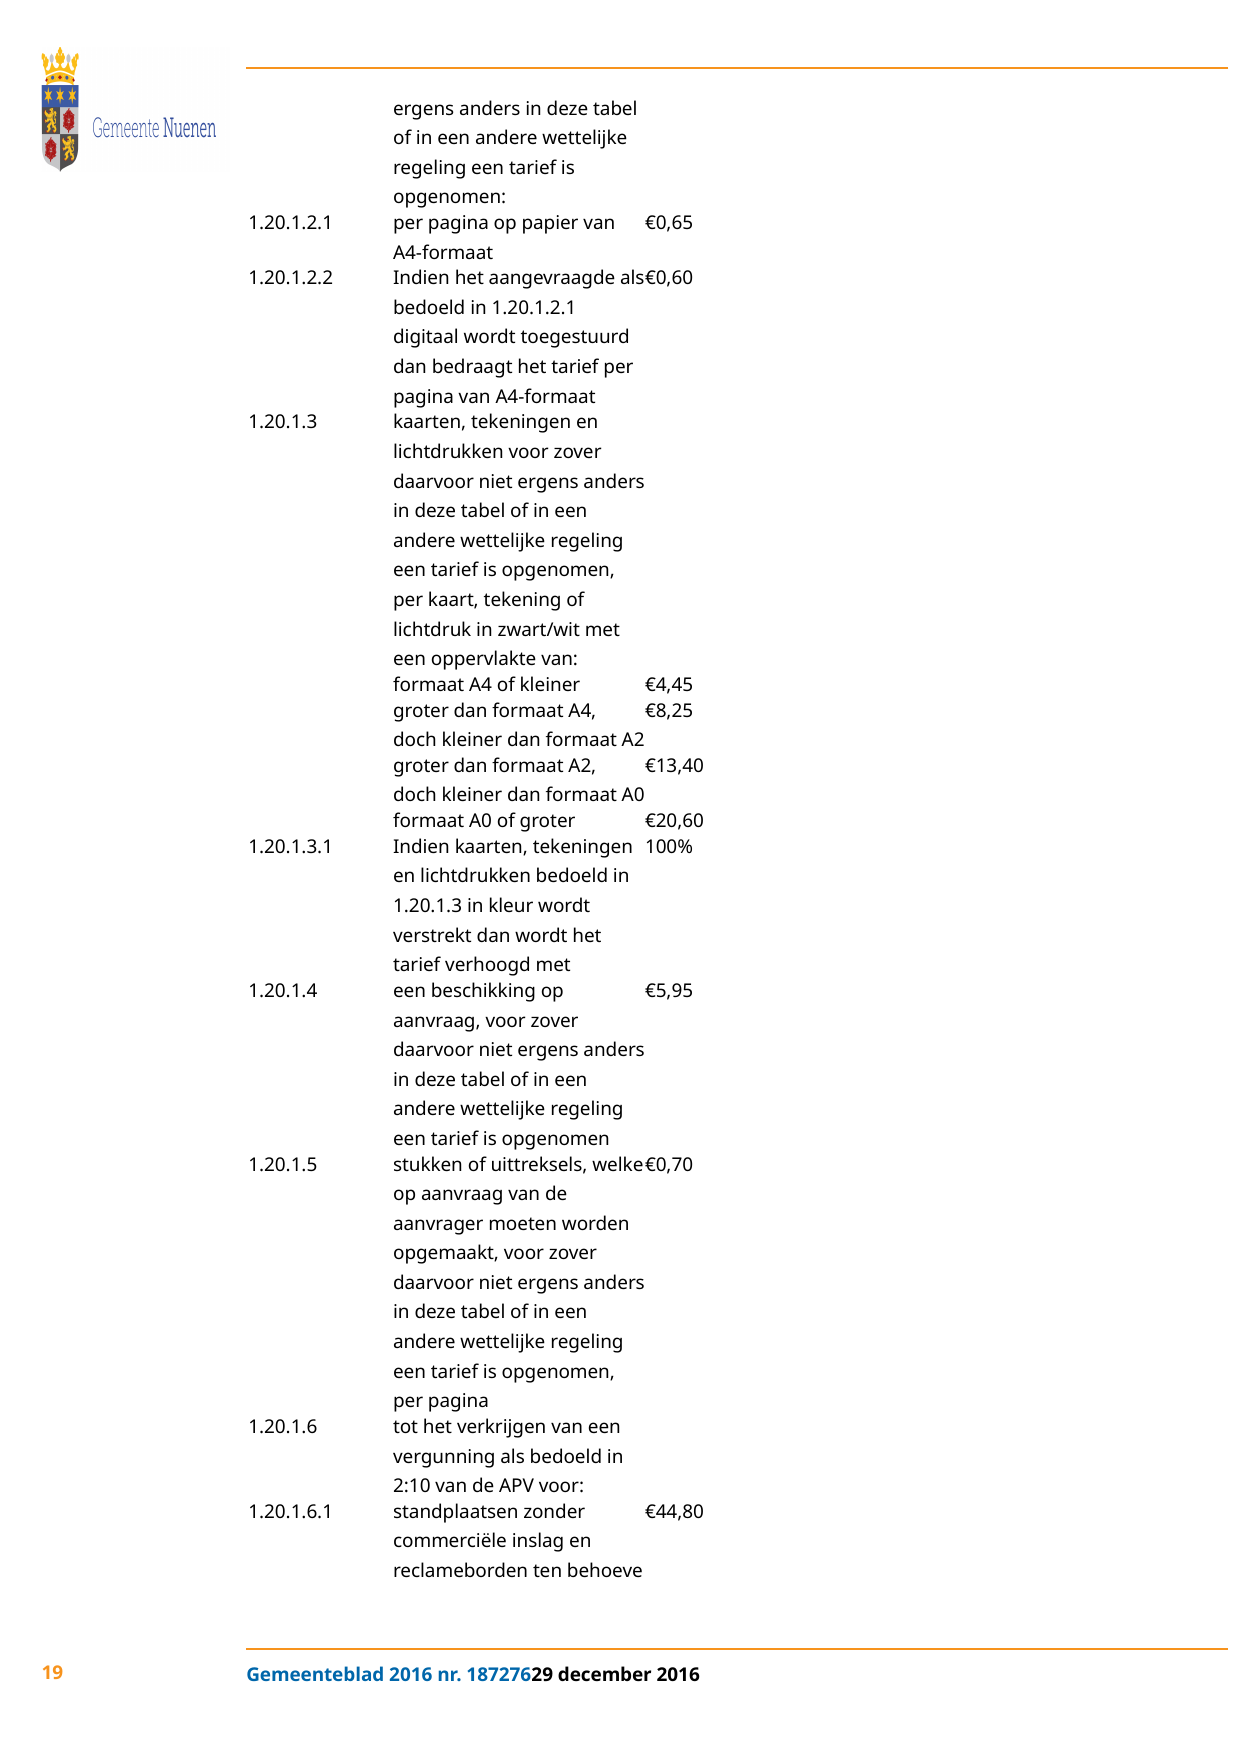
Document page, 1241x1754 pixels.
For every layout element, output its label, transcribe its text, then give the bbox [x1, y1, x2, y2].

table_cell [862, 752, 1007, 807]
table_cell [1007, 209, 1079, 264]
table_cell [862, 697, 1007, 752]
table_cell groter dan formaat A4, doch kleiner dan formaat A2 [393, 697, 645, 752]
table_cell [1007, 1413, 1079, 1498]
table_cell [862, 808, 1007, 833]
table_cell formaat A4 of kleiner [393, 671, 645, 697]
table_cell [1007, 409, 1079, 671]
table_cell tot het verkrijgen van een vergunning als bedoeld in 2:10 van de APV voor: [393, 1413, 645, 1498]
table_cell 1.20.1.3 [248, 409, 393, 671]
table_cell [645, 1413, 862, 1498]
table_cell €13,40 [645, 752, 862, 807]
table_cell Indien kaarten, tekeningen en lichtdrukken bedoeld in 1.20.1.3 in kleur wordt verstrekt dan wordt het tarief verhoogd met [393, 833, 645, 977]
table_cell [1007, 833, 1079, 977]
picture [41, 47, 231, 172]
table_cell [862, 1413, 1007, 1498]
table_cell [1007, 752, 1079, 807]
table_cell 1.20.1.6.1 [248, 1498, 393, 1583]
table_cell 1.20.1.4 [248, 977, 393, 1151]
table_cell [1007, 671, 1079, 697]
table_cell [862, 833, 1007, 977]
table_cell standplaatsen zonder commerciële inslag en reclameborden ten behoeve [393, 1498, 645, 1583]
table_cell [862, 209, 1007, 264]
table_cell [248, 95, 393, 209]
table_cell [645, 409, 862, 671]
table_cell [248, 752, 393, 807]
table_cell €0,65 [645, 209, 862, 264]
table_cell [248, 697, 393, 752]
table_cell [862, 1151, 1007, 1413]
table_cell [248, 808, 393, 833]
table_cell [862, 95, 1007, 209]
table_cell €0,60 [645, 265, 862, 409]
table_cell formaat A0 of groter [393, 808, 645, 833]
table_cell [862, 1498, 1007, 1583]
table_cell groter dan formaat A2, doch kleiner dan formaat A0 [393, 752, 645, 807]
table_cell kaarten, tekeningen en lichtdrukken voor zover daarvoor niet ergens anders in deze tabel of in een andere wettelijke regeling een tarief is opgenomen, per kaart, tekening of lichtdruk in zwart/wit met een oppervlakte van: [393, 409, 645, 671]
table_cell [1007, 697, 1079, 752]
table_cell [862, 977, 1007, 1151]
table_cell [862, 671, 1007, 697]
table_cell [1007, 1498, 1079, 1583]
table_cell [862, 265, 1007, 409]
table_cell ergens anders in deze tabel of in een andere wettelijke regeling een tarief is opgenomen: [393, 95, 645, 209]
table_cell per pagina op papier van A4-formaat [393, 209, 645, 264]
table_cell 1.20.1.3.1 [248, 833, 393, 977]
table_cell stukken of uittreksels, welke op aanvraag van de aanvrager moeten worden opgemaakt, voor zover daarvoor niet ergens anders in deze tabel of in een andere wettelijke regeling een tarief is opgenomen, per pagina [393, 1151, 645, 1413]
table_cell [1007, 265, 1079, 409]
table_cell €20,60 [645, 808, 862, 833]
table_cell €8,25 [645, 697, 862, 752]
table_cell 1.20.1.6 [248, 1413, 393, 1498]
table_cell 1.20.1.5 [248, 1151, 393, 1413]
table_cell [1007, 808, 1079, 833]
table_cell Indien het aangevraagde als bedoeld in 1.20.1.2.1 digitaal wordt toegestuurd dan bedraagt het tarief per pagina van A4-formaat [393, 265, 645, 409]
table_cell 100% [645, 833, 862, 977]
table_cell een beschikking op aanvraag, voor zover daarvoor niet ergens anders in deze tabel of in een andere wettelijke regeling een tarief is opgenomen [393, 977, 645, 1151]
table_cell €44,80 [645, 1498, 862, 1583]
table_cell €0,70 [645, 1151, 862, 1413]
table_cell [1007, 95, 1079, 209]
table_cell [1007, 1151, 1079, 1413]
table_cell 1.20.1.2.2 [248, 265, 393, 409]
table_cell [248, 671, 393, 697]
table_cell [1007, 977, 1079, 1151]
table_cell €4,45 [645, 671, 862, 697]
table_cell [645, 95, 862, 209]
table_cell 1.20.1.2.1 [248, 209, 393, 264]
table_cell [862, 409, 1007, 671]
table_cell €5,95 [645, 977, 862, 1151]
